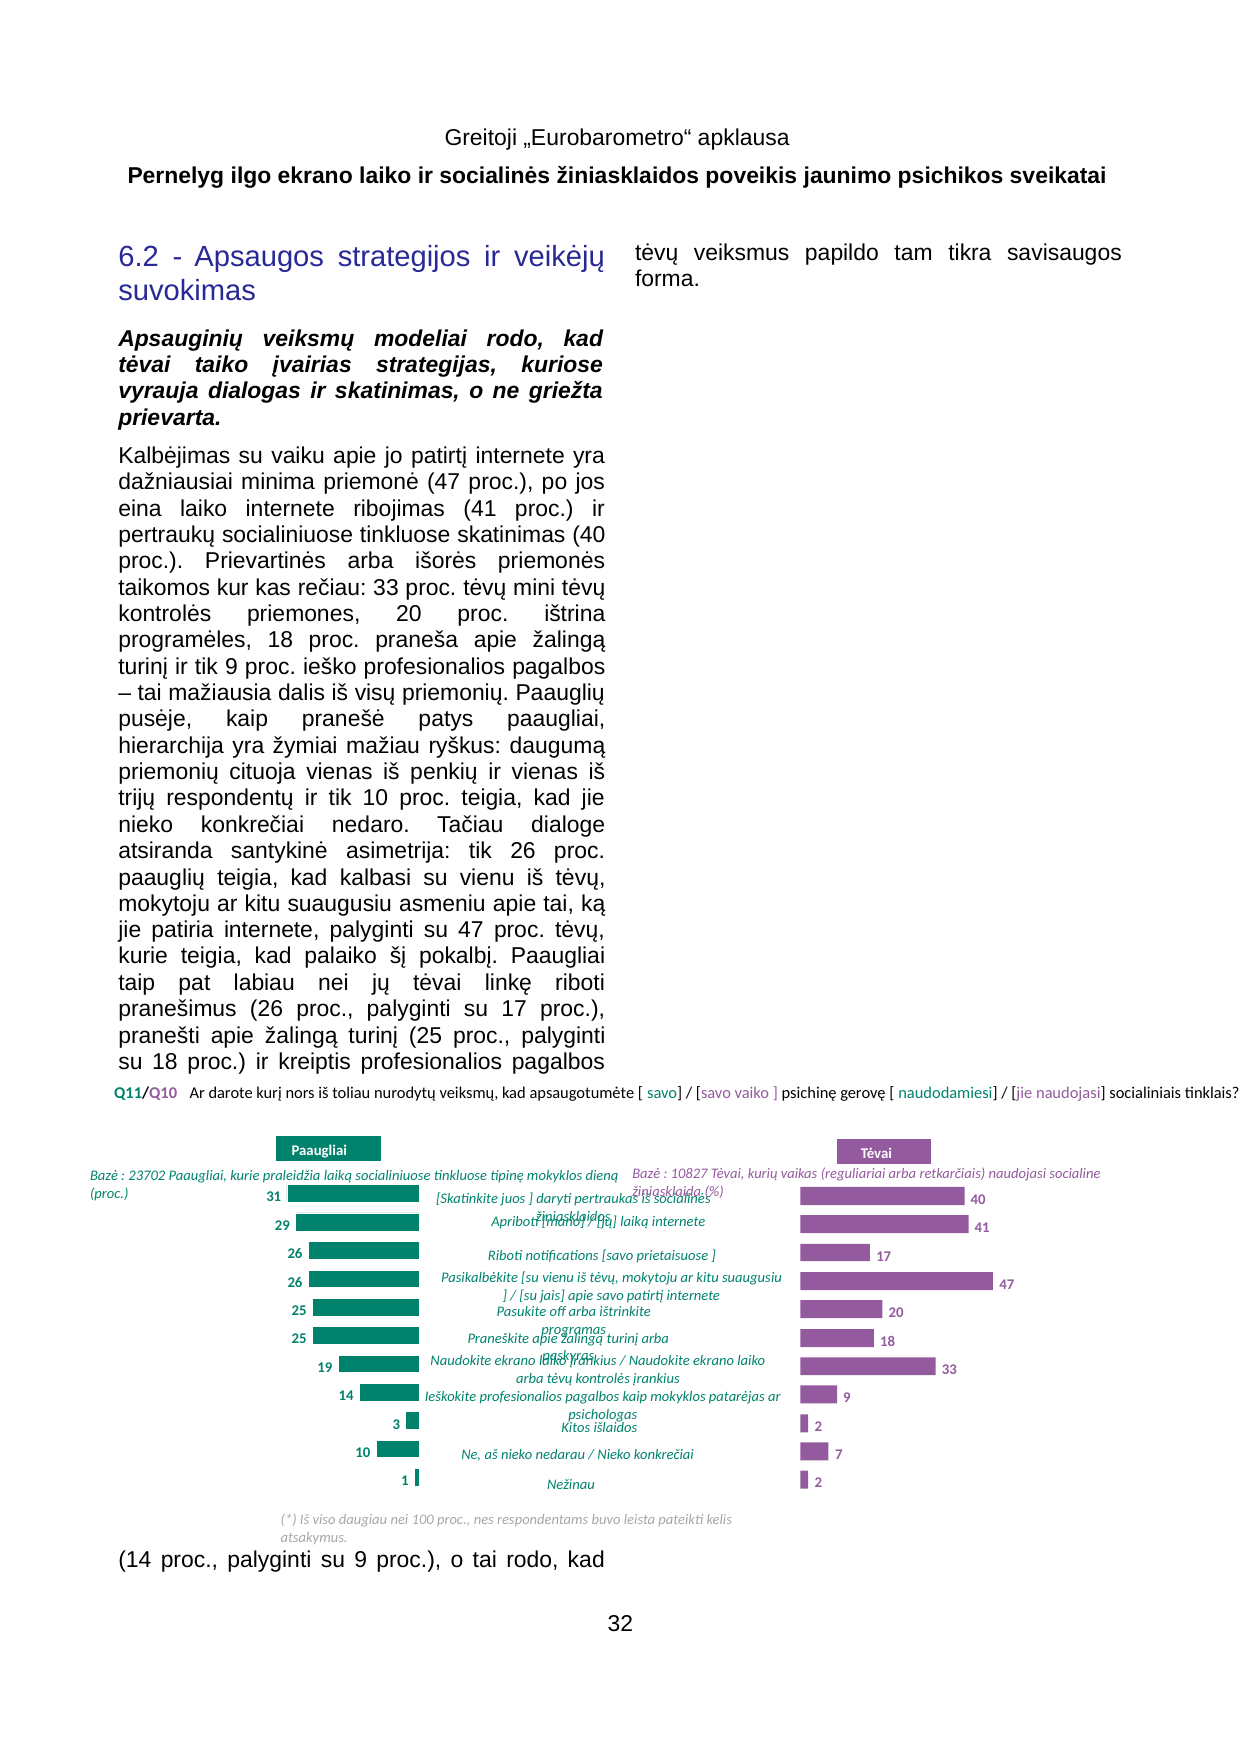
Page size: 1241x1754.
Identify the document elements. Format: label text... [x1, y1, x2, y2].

text Kalbėjimas su vaiku apie jo patirtį internete yra dažniausiai minima priemonė (47 proc.), po jos eina laiko internete ribojimas (41 proc.) ir pertraukų socialiniuose tinkluose skatinimas (40 proc.). Prievartinės arba išorės priemonės taikomos kur kas rečiau: 33 proc. tėvų mini tėvų kontrolės priemones, 20 proc. ištrina programėles, 18 proc. praneša apie žalingą turinį ir tik 9 proc. ieško profesionalios pagalbos – tai mažiausia dalis iš visų priemonių. Paauglių pusėje, kaip pranešė patys paaugliai, hierarchija yra žymiai mažiau ryškus: daugumą priemonių cituoja vienas iš penkių ir vienas iš trijų respondentų ir tik 10 proc. teigia, kad jie nieko konkrečiai nedaro. Tačiau dialoge atsiranda santykinė asimetrija: tik 26 proc. paauglių teigia, kad kalbasi su vienu iš tėvų, mokytoju ar kitu suaugusiu asmeniu apie tai, ką jie patiria internete, palyginti su 47 proc. tėvų, kurie teigia, kad palaiko šį pokalbį. Paaugliai taip pat labiau nei jų tėvai linkę riboti pranešimus (26 proc., palyginti su 17 proc.), pranešti apie žalingą turinį (25 proc., palyginti su 18 proc.) ir kreiptis profesionalios pagalbos (14 proc., palyginti su 9 proc.), o tai rodo, kad tėvų veiksmus papildo tam tikra savisaugos forma. [635, 239, 1122, 292]
text Kalbėjimas su vaiku apie jo patirtį internete yra dažniausiai minima priemonė (47 proc.), po jos eina laiko internete ribojimas (41 proc.) ir pertraukų socialiniuose tinkluose skatinimas (40 proc.). Prievartinės arba išorės priemonės taikomos kur kas rečiau: 33 proc. tėvų mini tėvų kontrolės priemones, 20 proc. ištrina programėles, 18 proc. praneša apie žalingą turinį ir tik 9 proc. ieško profesionalios pagalbos – tai mažiausia dalis iš visų priemonių. Paauglių pusėje, kaip pranešė patys paaugliai, hierarchija yra žymiai mažiau ryškus: daugumą priemonių cituoja vienas iš penkių ir vienas iš trijų respondentų ir tik 10 proc. teigia, kad jie nieko konkrečiai nedaro. Tačiau dialoge atsiranda santykinė asimetrija: tik 26 proc. paauglių teigia, kad kalbasi su vienu iš tėvų, mokytoju ar kitu suaugusiu asmeniu apie tai, ką jie patiria internete, palyginti su 47 proc. tėvų, kurie teigia, kad palaiko šį pokalbį. Paaugliai taip pat labiau nei jų tėvai linkę riboti pranešimus (26 proc., palyginti su 17 proc.), pranešti apie žalingą turinį (25 proc., palyginti su 18 proc.) ir kreiptis profesionalios pagalbos (14 proc., palyginti su 9 proc.), o tai rodo, kad tėvų veiksmus papildo tam tikra savisaugos forma. [118, 442, 605, 1573]
text Apsauginių veiksmų modeliai rodo, kad tėvai taiko įvairias strategijas, kuriose vyrauja dialogas ir skatinimas, o ne griežta prievarta. [118, 324, 605, 430]
subtitle 6.2 - Apsaugos strategijos ir veikėjų suvokimas [118, 239, 605, 306]
